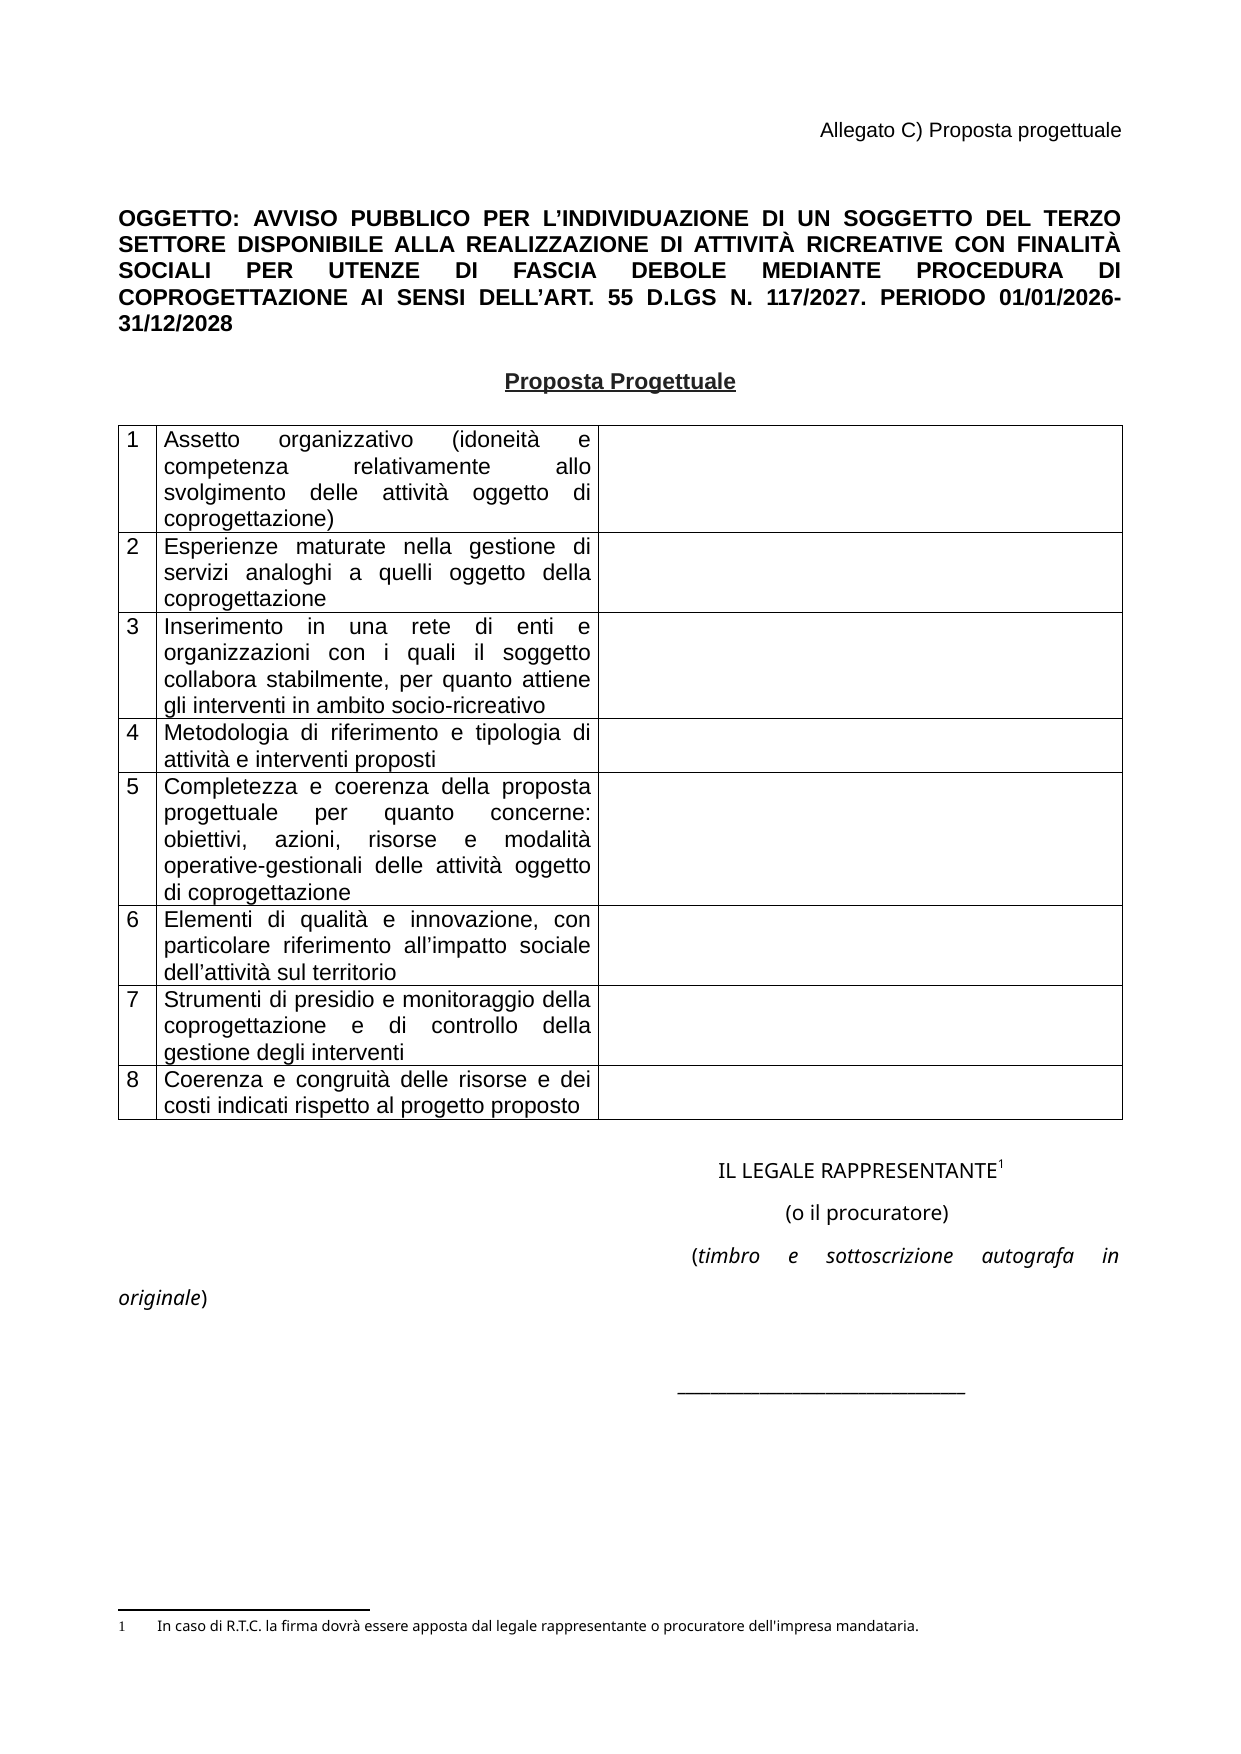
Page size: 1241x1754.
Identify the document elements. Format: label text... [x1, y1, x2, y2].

table_header 1 [119, 426, 156, 532]
table_cell 2 [119, 533, 156, 612]
table_header Assetto organizzativo (idoneità e competenza relativamente allo svolgimento delle attività oggetto di coprogettazione) [157, 426, 598, 532]
table_cell 5 [119, 773, 156, 905]
table_cell [599, 533, 1122, 612]
table_cell Completezza e coerenza della proposta progettuale per quanto concerne: obiettivi, azioni, risorse e modalità operative-gestionali delle attività oggetto di coprogettazione [157, 773, 598, 905]
table_cell 4 [119, 719, 156, 772]
table_cell Elementi di qualità e innovazione, con particolare riferimento all’impatto sociale dell’attività sul territorio [157, 906, 598, 985]
table_cell Inserimento in una rete di enti e organizzazioni con i quali il soggetto collabora stabilmente, per quanto attiene gli interventi in ambito socio-ricreativo [157, 613, 598, 718]
text (o il procuratore) [118, 1198, 1122, 1227]
table_cell [599, 773, 1122, 905]
table_cell 6 [119, 906, 156, 985]
text (timbro e sottoscrizione autografa in originale) [118, 1241, 1122, 1312]
text IL LEGALE RAPPRESENTANTE [118, 1156, 1122, 1184]
text ___________________________________ [118, 1369, 1122, 1397]
text In caso di R.T.C. la firma dovrà essere apposta dal legale rappresentante o procuratore dell'impresa mandataria. [118, 1616, 1122, 1636]
table_cell Metodologia di riferimento e tipologia di attività e interventi proposti [157, 719, 598, 772]
table_cell 8 [119, 1066, 156, 1119]
table_cell [599, 719, 1122, 772]
table_header [599, 426, 1122, 532]
text OGGETTO: AVVISO PUBBLICO PER L’INDIVIDUAZIONE DI UN SOGGETTO DEL TERZO SETTORE DISPONIBILE ALLA REALIZZAZIONE DI ATTIVITÀ RICREATIVE CON FINALITÀ SOCIALI PER UTENZE DI FASCIA DEBOLE MEDIANTE PROCEDURA DI COPROGETTAZIONE AI SENSI DELL’ART. 55 D.LGS N. 117/2027. PERIODO 01/01/2026-31/12/2028 [118, 204, 1122, 336]
table_cell Coerenza e congruità delle risorse e dei costi indicati rispetto al progetto proposto [157, 1066, 598, 1119]
table_cell [599, 986, 1122, 1065]
text Proposta Progettuale [118, 368, 1122, 394]
table_cell Strumenti di presidio e monitoraggio della coprogettazione e di controllo della gestione degli interventi [157, 986, 598, 1065]
table_cell Esperienze maturate nella gestione di servizi analoghi a quelli oggetto della coprogettazione [157, 533, 598, 612]
table_cell [599, 906, 1122, 985]
table_cell 7 [119, 986, 156, 1065]
table_cell [599, 1066, 1122, 1119]
text Allegato C) Proposta progettuale [118, 118, 1122, 142]
table_cell 3 [119, 613, 156, 718]
table_cell [599, 613, 1122, 718]
